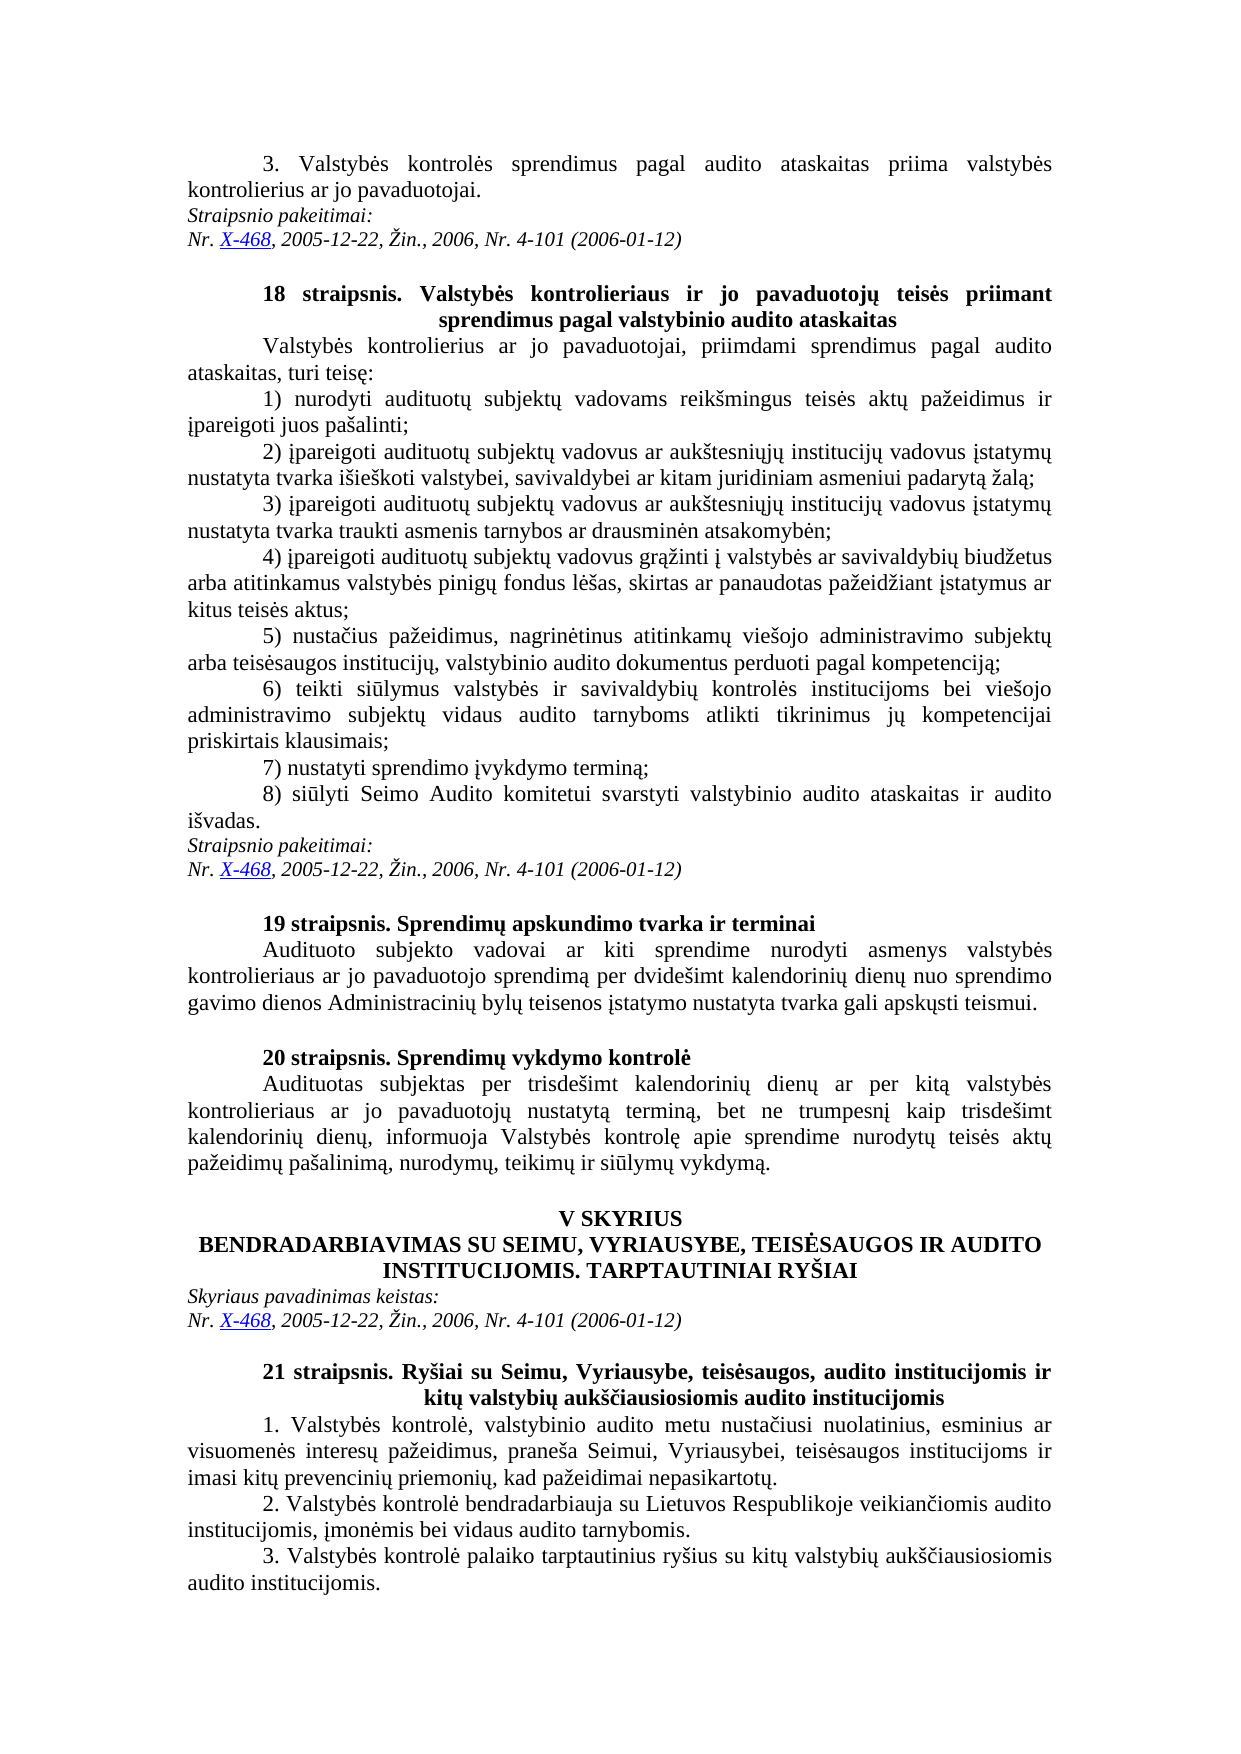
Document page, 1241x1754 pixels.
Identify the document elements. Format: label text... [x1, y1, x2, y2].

text Straipsnio pakeitimai: [187, 203, 1053, 227]
text Audituoto subjekto vadovai ar kiti sprendime nurodyti asmenys valstybės kontrolieriaus ar jo pavaduotojo sprendimą per dvidešimt kalendorinių dienų nuo sprendimo gavimo dienos Administracinių bylų teisenos įstatymo nustatyta tvarka gali apskųsti teismui. [187, 936, 1053, 1015]
text 19 straipsnis. Sprendimų apskundimo tvarka ir terminai [187, 910, 1053, 936]
text 4) įpareigoti audituotų subjektų vadovus grąžinti į valstybės ar savivaldybių biudžetus arba atitinkamus valstybės pinigų fondus lėšas, skirtas ar panaudotas pažeidžiant įstatymus ar kitus teisės aktus; [187, 543, 1053, 622]
text 3. Valstybės kontrolė palaiko tarptautinius ryšius su kitų valstybių aukščiausiosiomis audito institucijomis. [187, 1543, 1053, 1595]
text Nr. X-468, 2005-12-22, Žin., 2006, Nr. 4-101 (2006-01-12) [187, 857, 1053, 881]
text V SKYRIUS [187, 1204, 1053, 1231]
text 8) siūlyti Seimo Audito komitetui svarstyti valstybinio audito ataskaitas ir audito išvadas. [187, 780, 1053, 833]
text 21 straipsnis. Ryšiai su Seimu, Vyriausybe, teisėsaugos, audito institucijomis ir kitų valstybių aukščiausiosiomis audito institucijomis [262, 1358, 1053, 1411]
text 20 straipsnis. Sprendimų vykdymo kontrolė [187, 1044, 1053, 1070]
text 1) nurodyti audituotų subjektų vadovams reikšmingus teisės aktų pažeidimus ir įpareigoti juos pašalinti; [187, 385, 1053, 438]
text 7) nustatyti sprendimo įvykdymo terminą; [187, 754, 1053, 780]
text Nr. X-468, 2005-12-22, Žin., 2006, Nr. 4-101 (2006-01-12) [187, 1308, 1053, 1332]
text Audituotas subjektas per trisdešimt kalendorinių dienų ar per kitą valstybės kontrolieriaus ar jo pavaduotojų nustatytą terminą, bet ne trumpesnį kaip trisdešimt kalendorinių dienų, informuoja Valstybės kontrolę apie sprendime nurodytų teisės aktų pažeidimų pašalinimą, nurodymų, teikimų ir siūlymų vykdymą. [187, 1070, 1053, 1176]
text 3) įpareigoti audituotų subjektų vadovus ar aukštesniųjų institucijų vadovus įstatymų nustatyta tvarka traukti asmenis tarnybos ar drausminėn atsakomybėn; [187, 490, 1053, 543]
text 5) nustačius pažeidimus, nagrinėtinus atitinkamų viešojo administravimo subjektų arba teisėsaugos institucijų, valstybinio audito dokumentus perduoti pagal kompetenciją; [187, 622, 1053, 675]
text 1. Valstybės kontrolė, valstybinio audito metu nustačiusi nuolatinius, esminius ar visuomenės interesų pažeidimus, praneša Seimui, Vyriausybei, teisėsaugos institucijoms ir imasi kitų prevencinių priemonių, kad pažeidimai nepasikartotų. [187, 1411, 1053, 1490]
text Nr. X-468, 2005-12-22, Žin., 2006, Nr. 4-101 (2006-01-12) [187, 227, 1053, 251]
text 2) įpareigoti audituotų subjektų vadovus ar aukštesniųjų institucijų vadovus įstatymų nustatyta tvarka išieškoti valstybei, savivaldybei ar kitam juridiniam asmeniui padarytą žalą; [187, 438, 1053, 490]
text 18 straipsnis. Valstybės kontrolieriaus ir jo pavaduotojų teisės priimant sprendimus pagal valstybinio audito ataskaitas [262, 279, 1053, 332]
text 3. Valstybės kontrolės sprendimus pagal audito ataskaitas priima valstybės kontrolierius ar jo pavaduotojai. [187, 150, 1053, 203]
text BENDRADARBIAVIMAS SU SEIMU, VYRIAUSYBE, TEISĖSAUGOS IR AUDITO INSTITUCIJOMIS. TARPTAUTINIAI RYŠIAI [187, 1231, 1053, 1284]
text 2. Valstybės kontrolė bendradarbiauja su Lietuvos Respublikoje veikiančiomis audito institucijomis, įmonėmis bei vidaus audito tarnybomis. [187, 1490, 1053, 1543]
text Valstybės kontrolierius ar jo pavaduotojai, priimdami sprendimus pagal audito ataskaitas, turi teisę: [187, 332, 1053, 385]
text Skyriaus pavadinimas keistas: [187, 1284, 1053, 1308]
text Straipsnio pakeitimai: [187, 833, 1053, 857]
text 6) teikti siūlymus valstybės ir savivaldybių kontrolės institucijoms bei viešojo administravimo subjektų vidaus audito tarnyboms atlikti tikrinimus jų kompetencijai priskirtais klausimais; [187, 675, 1053, 754]
